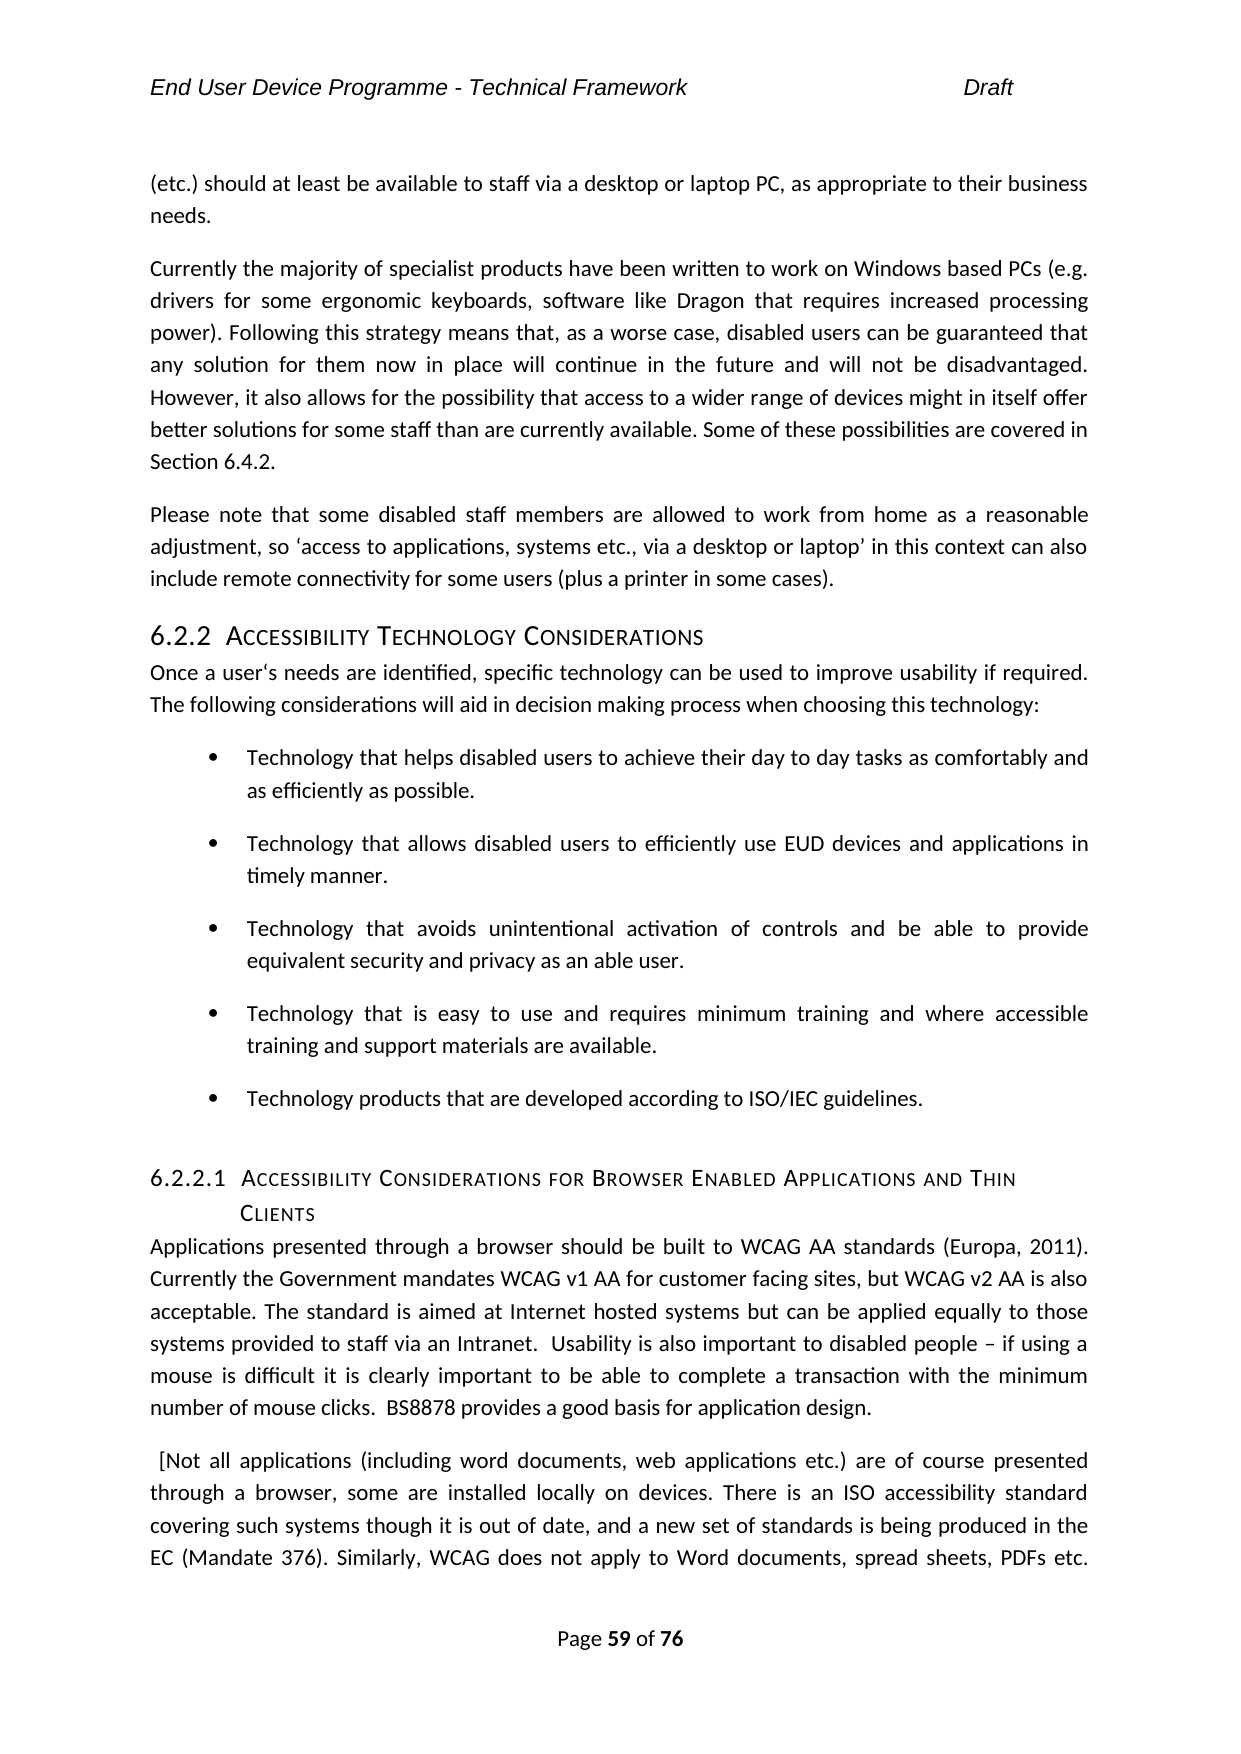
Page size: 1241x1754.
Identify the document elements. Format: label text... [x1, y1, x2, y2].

list Technology that helps disabled users to achieve their day to day tasks as comfortably and as efficiently as possible. [209, 743, 1090, 804]
text Once a user‘s needs are identified, specific technology can be used to improve usability if required. The following considerations will aid in decision making process when choosing this technology: [150, 658, 1090, 718]
text Currently the majority of specialist products have been written to work on Windows based PCs (e.g. drivers for some ergonomic keyboards, software like Dragon that requires increased processing power). Following this strategy means that, as a worse case, disabled users can be guaranteed that any solution for them now in place will continue in the future and will not be disadvantaged. However, it also allows for the possibility that access to a wider range of devices might in itself offer better solutions for some staff than are currently available. Some of these possibilities are covered in Section 6.4.2. [150, 254, 1090, 475]
text [Not all applications (including word documents, web applications etc.) are of course presented through a browser, some are installed locally on devices. There is an ISO accessibility standard covering such systems though it is out of date, and a new set of standards is being produced in the EC (Mandate 376). Similarly, WCAG does not apply to Word documents, spread sheets, PDFs etc. [150, 1446, 1090, 1571]
subtitle Accessibility Considerations for Browser Enabled Applications and Thin Clients [150, 1162, 1090, 1228]
text (etc.) should at least be available to staff via a desktop or laptop PC, as appropriate to their business needs. [150, 169, 1090, 229]
list Technology that is easy to use and requires minimum training and where accessible training and support materials are available. [209, 999, 1090, 1059]
subtitle Accessibility Technology Considerations [150, 617, 1090, 653]
list Technology products that are developed according to ISO/IEC guidelines. [209, 1084, 1090, 1112]
list Technology that avoids unintentional activation of controls and be able to provide equivalent security and privacy as an able user. [209, 914, 1090, 974]
list Technology that allows disabled users to efficiently use EUD devices and applications in timely manner. [209, 829, 1090, 889]
text Please note that some disabled staff members are allowed to work from home as a reasonable adjustment, so ‘access to applications, systems etc., via a desktop or laptop’ in this context can also include remote connectivity for some users (plus a printer in some cases). [150, 500, 1090, 592]
text Applications presented through a browser should be built to WCAG AA standards (Europa, 2011). Currently the Government mandates WCAG v1 AA for customer facing sites, but WCAG v2 AA is also acceptable. The standard is aimed at Internet hosted systems but can be applied equally to those systems provided to staff via an Intranet. Usability is also important to disabled people – if using a mouse is difficult it is clearly important to be able to complete a transaction with the minimum number of mouse clicks. BS8878 provides a good basis for application design. [150, 1232, 1090, 1421]
